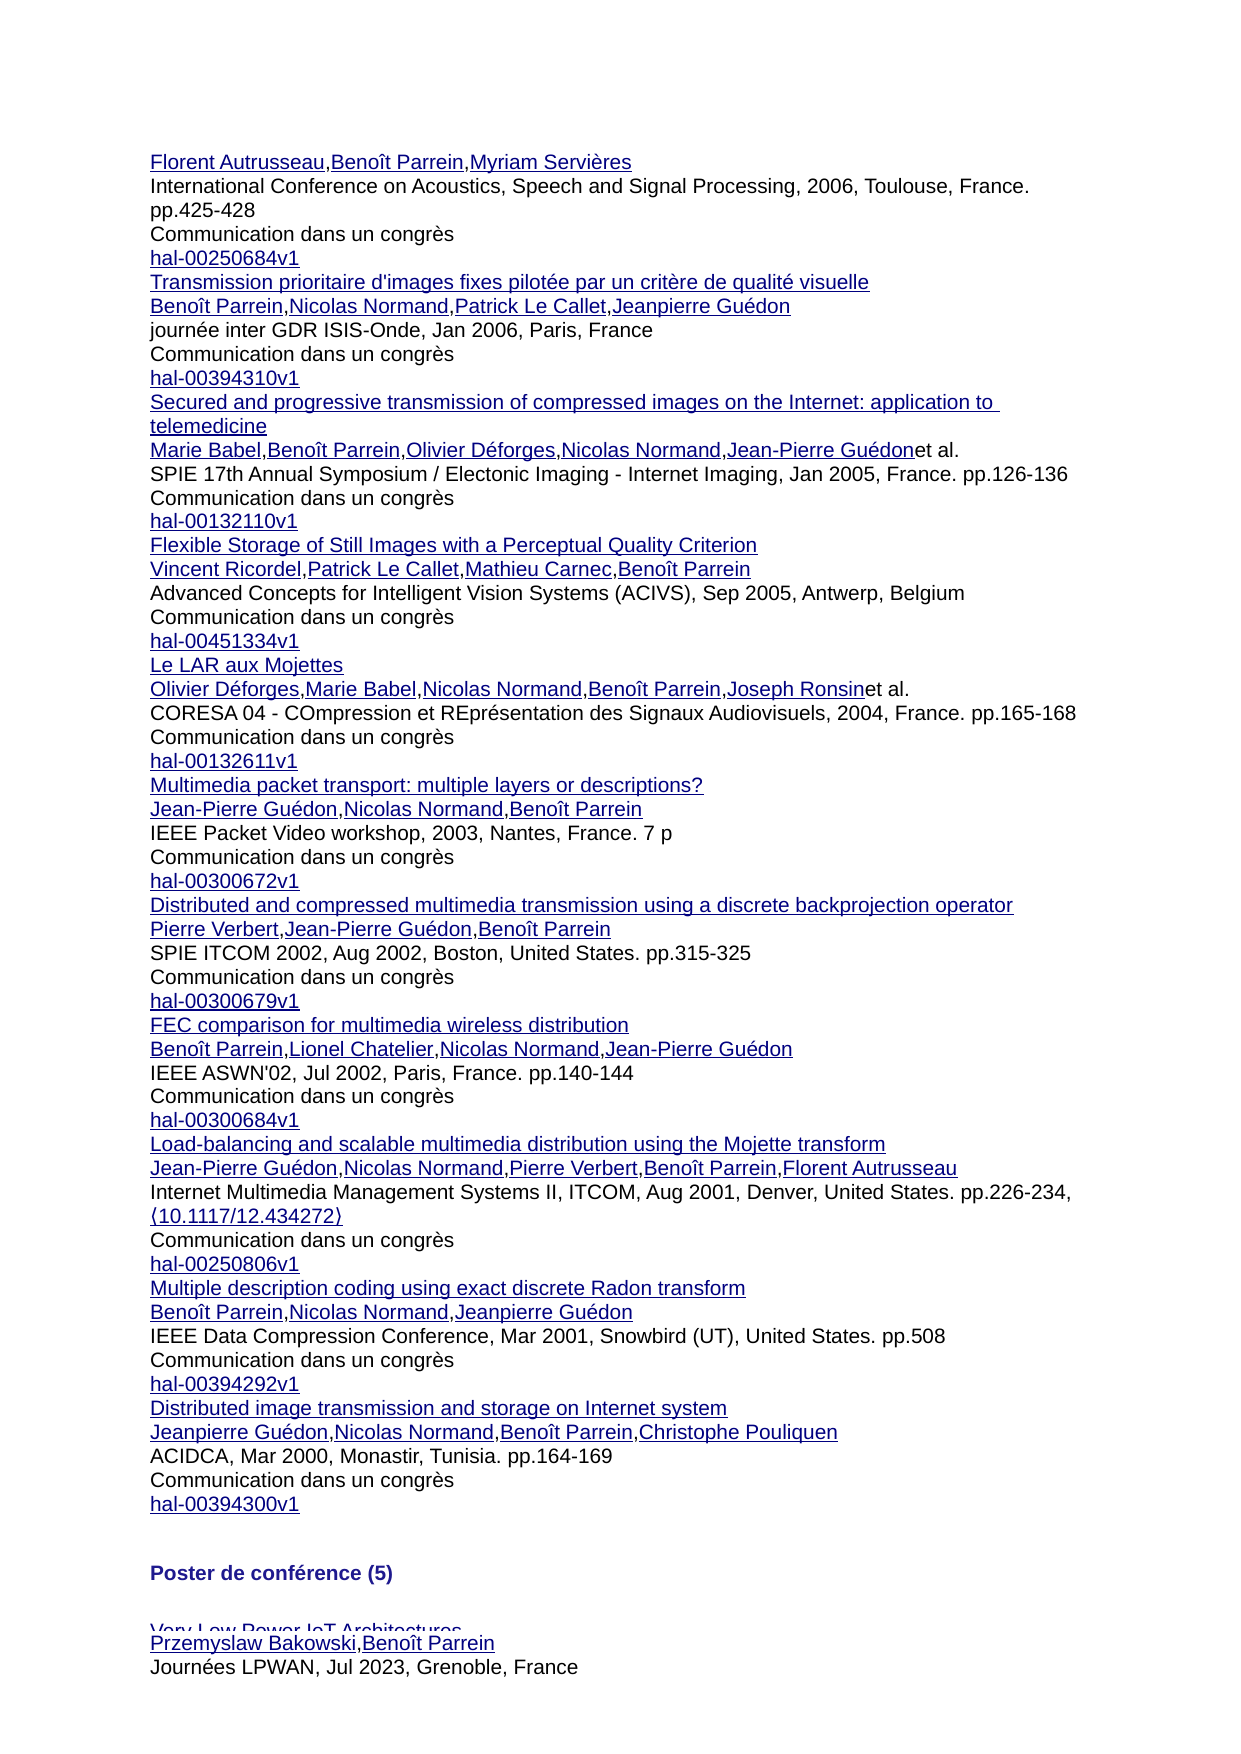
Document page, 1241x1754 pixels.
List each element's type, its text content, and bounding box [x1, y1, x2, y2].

table_cell Load-balancing and scalable multimedia distribution using the Mojette transform Jean-Pierre Guédon,Nicolas Normand,Pierre Verbert,Benoît Parrein,Florent Autrusseau Internet Multimedia Management Systems II, ITCOM, Aug 2001, Denver, United States. pp.226-234, ⟨10.1117/12.434272⟩ Communication dans un congrès hal-00250806v1 [150, 1132, 1090, 1276]
table_cell Multimedia packet transport: multiple layers or descriptions? Jean-Pierre Guédon,Nicolas Normand,Benoît Parrein IEEE Packet Video workshop, 2003, Nantes, France. 7 p Communication dans un congrès hal-00300672v1 [150, 773, 1090, 893]
table_cell Flexible Storage of Still Images with a Perceptual Quality Criterion Vincent Ricordel,Patrick Le Callet,Mathieu Carnec,Benoît Parrein Advanced Concepts for Intelligent Vision Systems (ACIVS), Sep 2005, Antwerp, Belgium Communication dans un congrès hal-00451334v1 [150, 533, 1090, 653]
table_cell Florent Autrusseau,Benoît Parrein,Myriam Servières International Conference on Acoustics, Speech and Signal Processing, 2006, Toulouse, France. pp.425-428 Communication dans un congrès hal-00250684v1 [150, 150, 1090, 270]
table_cell Distributed image transmission and storage on Internet system Jeanpierre Guédon,Nicolas Normand,Benoît Parrein,Christophe Pouliquen ACIDCA, Mar 2000, Monastir, Tunisia. pp.164-169 Communication dans un congrès hal-00394300v1 [150, 1396, 1090, 1516]
table_cell Secured and progressive transmission of compressed images on the Internet: application to telemedicine Marie Babel,Benoît Parrein,Olivier Déforges,Nicolas Normand,Jean-Pierre Guédonet al. SPIE 17th Annual Symposium / Electonic Imaging - Internet Imaging, Jan 2005, France. pp.126-136 Communication dans un congrès hal-00132110v1 [150, 390, 1090, 533]
table_cell Multiple description coding using exact discrete Radon transform Benoît Parrein,Nicolas Normand,Jeanpierre Guédon IEEE Data Compression Conference, Mar 2001, Snowbird (UT), United States. pp.508 Communication dans un congrès hal-00394292v1 [150, 1276, 1090, 1396]
table_cell FEC comparison for multimedia wireless distribution Benoît Parrein,Lionel Chatelier,Nicolas Normand,Jean-Pierre Guédon IEEE ASWN'02, Jul 2002, Paris, France. pp.140-144 Communication dans un congrès hal-00300684v1 [150, 1013, 1090, 1132]
table_header Very Low Power IoT Architectures Przemyslaw Bakowski,Benoît Parrein Journées LPWAN, Jul 2023, Grenoble, France [150, 1619, 1090, 1679]
subtitle Poster de conférence (5) [150, 1560, 1090, 1584]
table_cell Transmission prioritaire d'images fixes pilotée par un critère de qualité visuelle Benoît Parrein,Nicolas Normand,Patrick Le Callet,Jeanpierre Guédon journée inter GDR ISIS-Onde, Jan 2006, Paris, France Communication dans un congrès hal-00394310v1 [150, 270, 1090, 389]
table_cell Distributed and compressed multimedia transmission using a discrete backprojection operator Pierre Verbert,Jean-Pierre Guédon,Benoît Parrein SPIE ITCOM 2002, Aug 2002, Boston, United States. pp.315-325 Communication dans un congrès hal-00300679v1 [150, 893, 1090, 1012]
table_cell Le LAR aux Mojettes Olivier Déforges,Marie Babel,Nicolas Normand,Benoît Parrein,Joseph Ronsinet al. CORESA 04 - COmpression et REprésentation des Signaux Audiovisuels, 2004, France. pp.165-168 Communication dans un congrès hal-00132611v1 [150, 653, 1090, 773]
